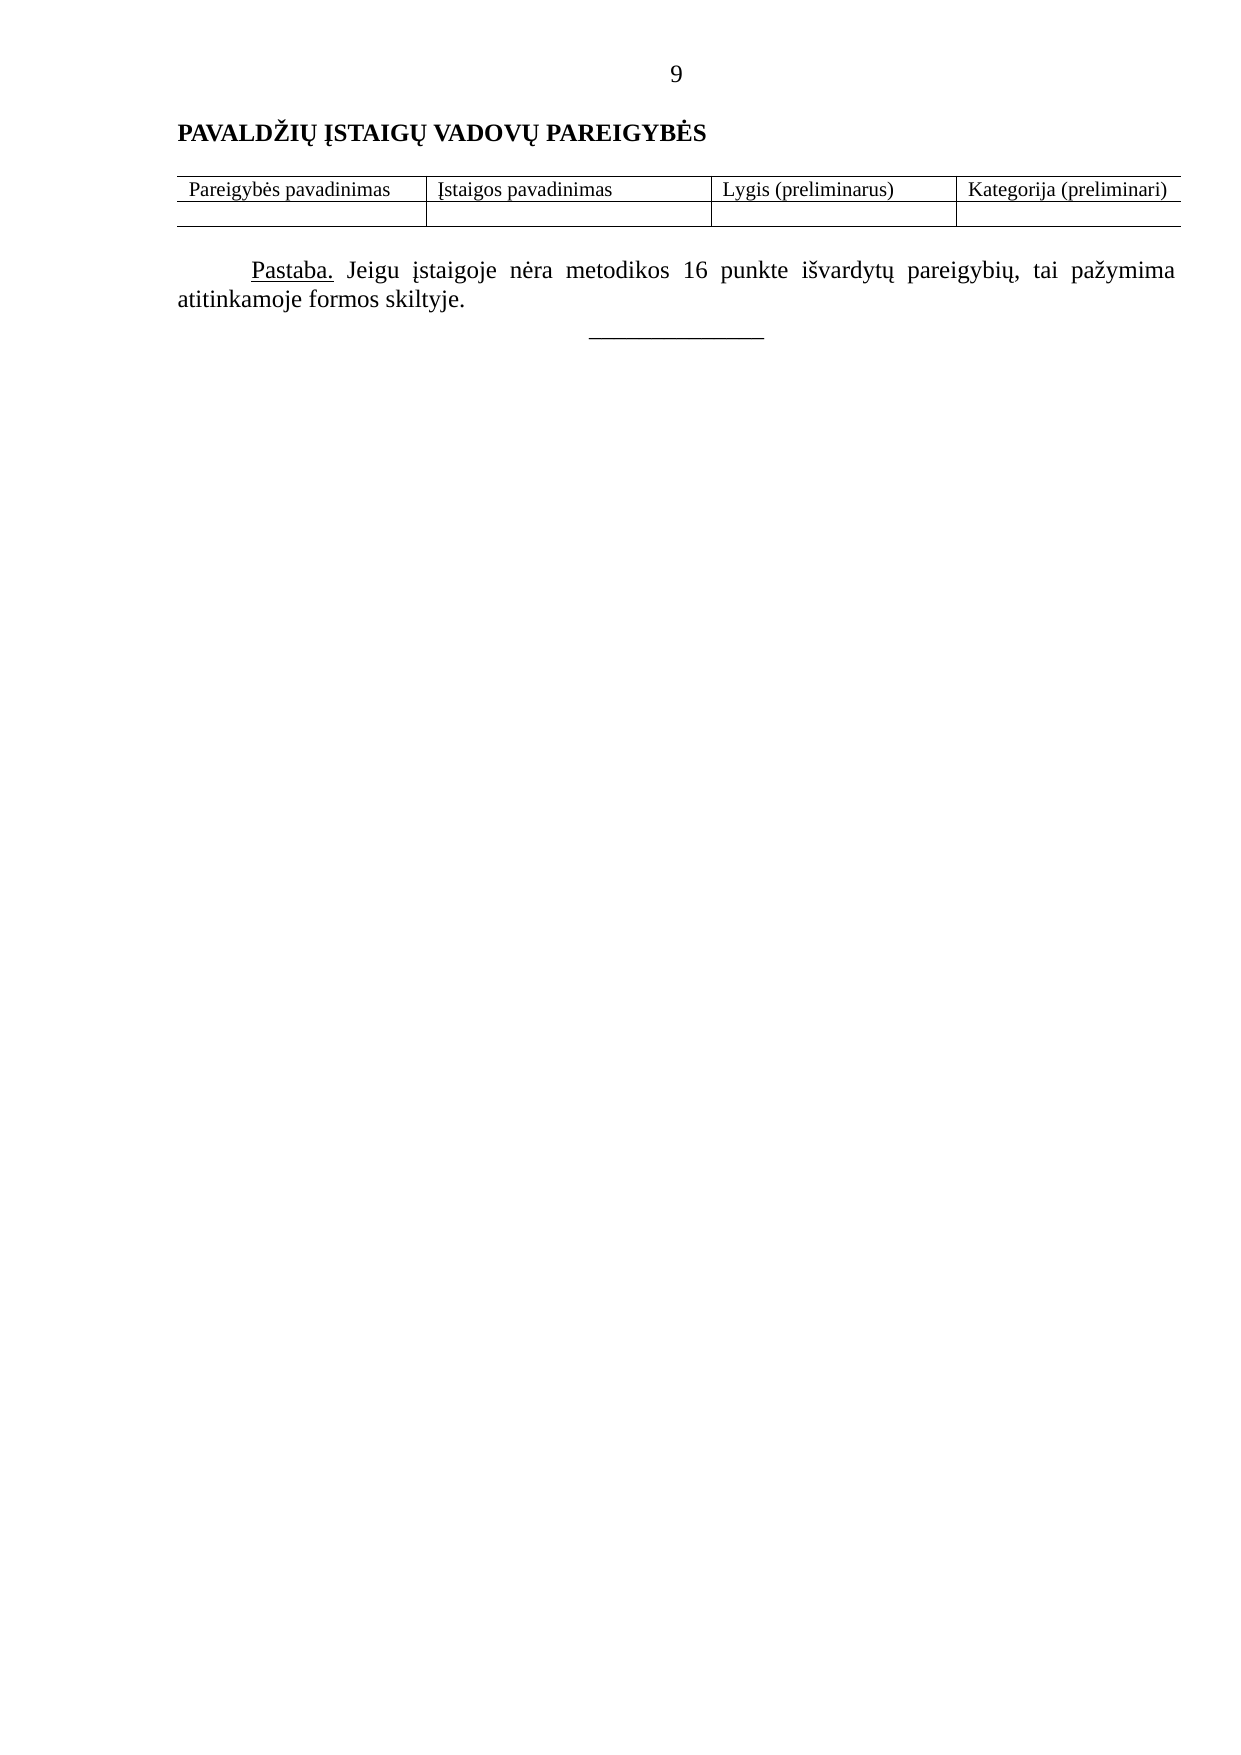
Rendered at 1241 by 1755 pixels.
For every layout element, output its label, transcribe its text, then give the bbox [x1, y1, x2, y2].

table_header Pareigybės pavadinimas [177, 177, 426, 201]
text Pastaba. Jeigu įstaigoje nėra metodikos 16 punkte išvardytų pareigybių, tai pažymima atitinkamoje formos skiltyje. [177, 256, 1176, 313]
table_cell [712, 202, 956, 226]
table_header Kategorija (preliminari) [957, 177, 1181, 201]
table_cell [957, 202, 1181, 226]
text PAVALDŽIŲ ĮSTAIGŲ VADOVŲ PAREIGYBĖS [177, 118, 1176, 147]
table_header Įstaigos pavadinimas [427, 177, 711, 201]
text ______________ [177, 313, 1176, 342]
table_header Lygis (preliminarus) [712, 177, 956, 201]
table_cell [177, 202, 426, 226]
table_cell [427, 202, 711, 226]
